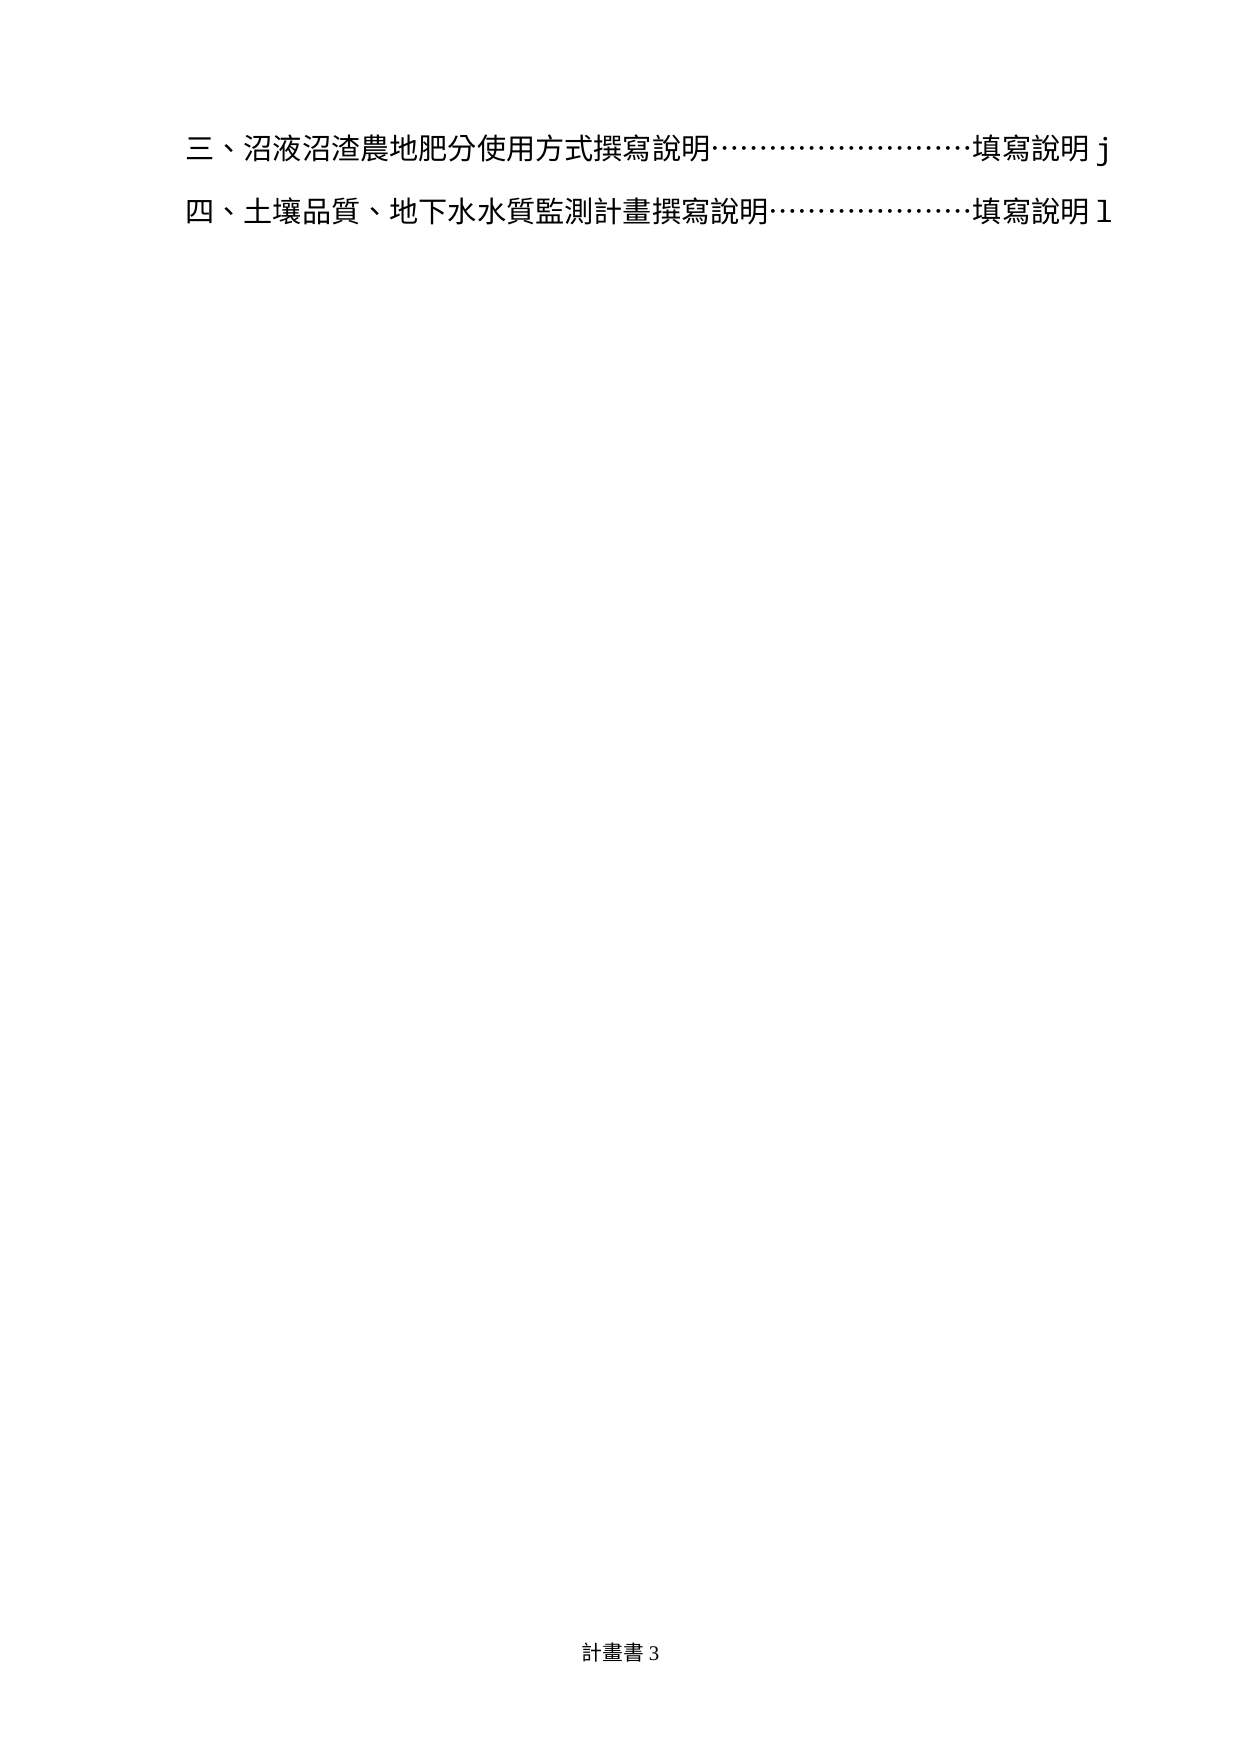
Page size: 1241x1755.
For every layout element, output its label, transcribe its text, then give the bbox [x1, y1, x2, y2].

text 四、土壤品質、地下水水質監測計畫撰寫說明…………………填寫說明l [185, 168, 1122, 231]
text 三、沼液沼渣農地肥分使用方式撰寫說明………………………填寫說明j [185, 106, 1122, 168]
